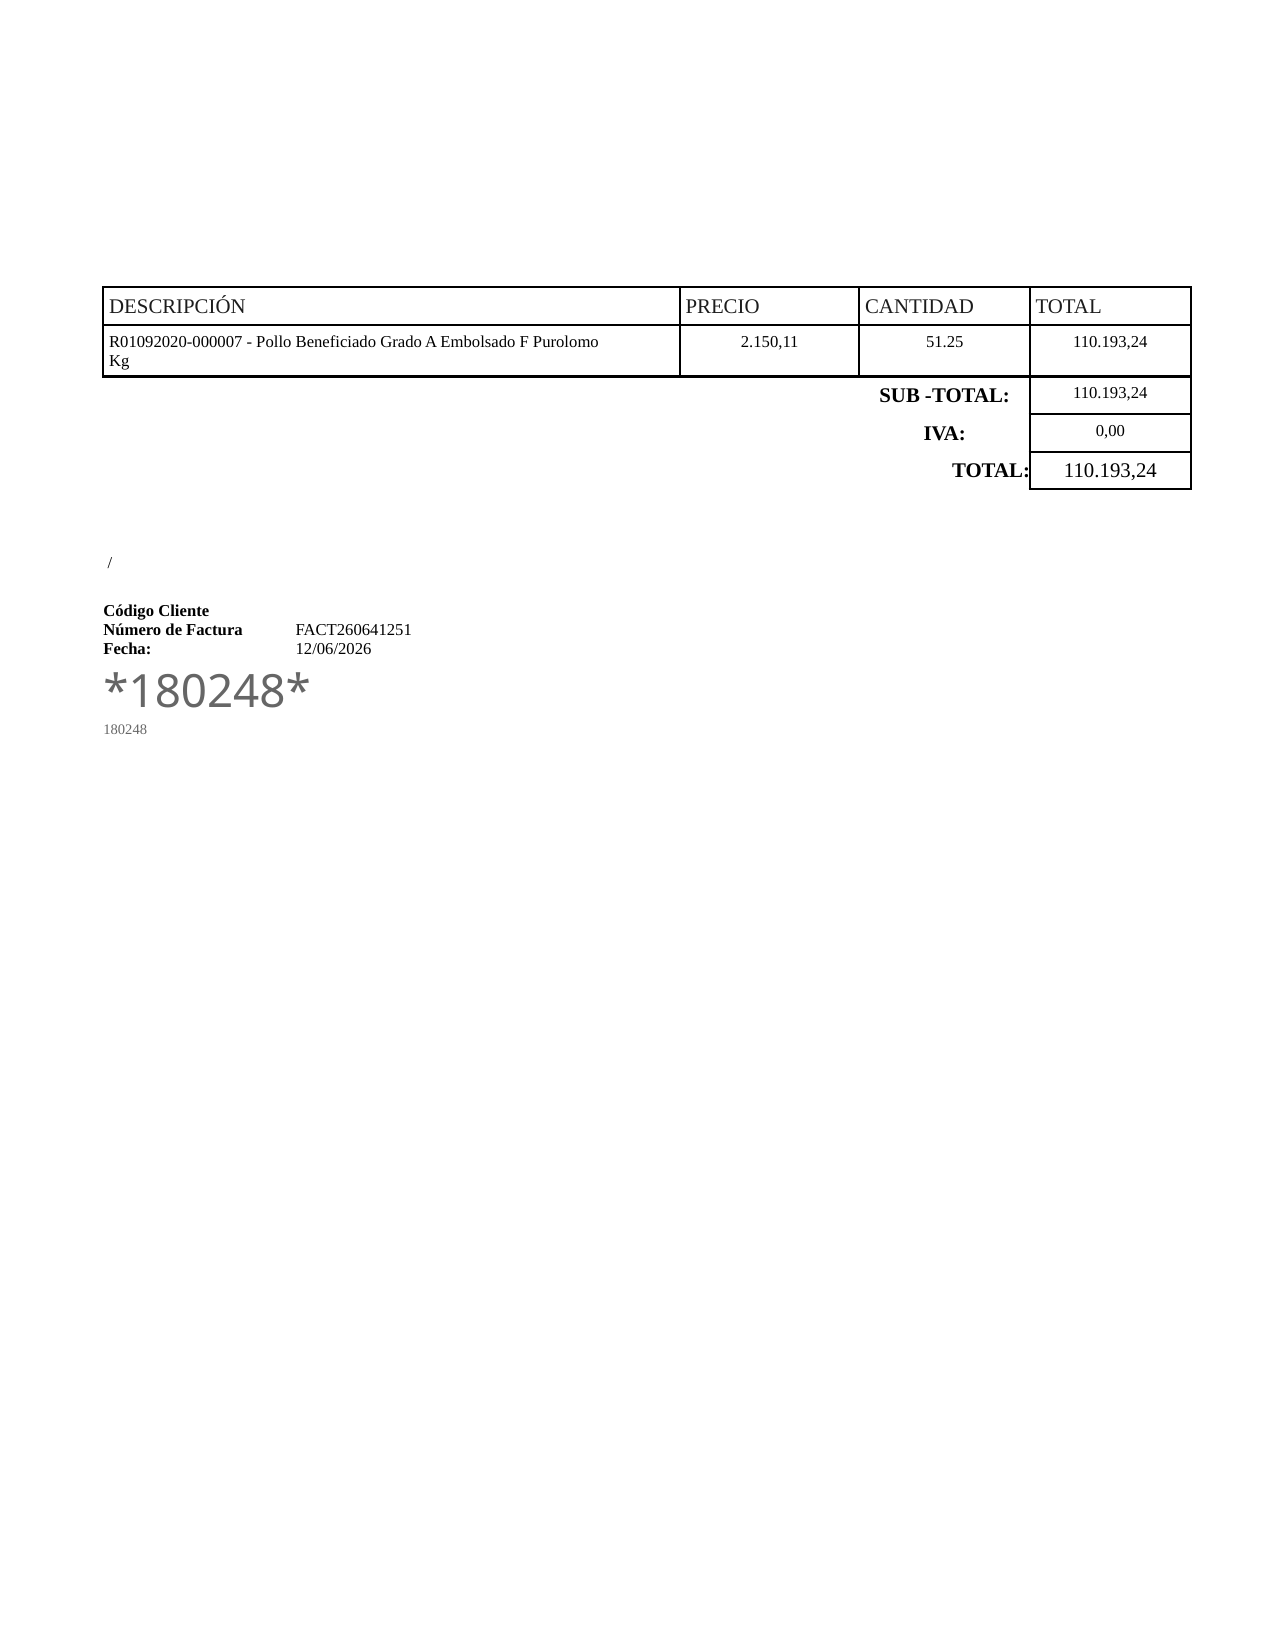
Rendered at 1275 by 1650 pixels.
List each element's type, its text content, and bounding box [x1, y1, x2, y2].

table_header Código Cliente [103, 601, 295, 620]
table_cell FACT260641251 [295, 620, 517, 639]
table_cell 0,00 [1031, 415, 1190, 451]
table_header PRECIO [681, 288, 858, 323]
table_header DESCRIPCIÓN [104, 288, 679, 323]
table_header [295, 601, 517, 620]
table_cell Número de Factura [103, 620, 295, 639]
table_cell Fecha: [103, 639, 295, 658]
table_cell IVA: [859, 413, 1029, 451]
table_header [103, 490, 858, 514]
text *180248* [103, 658, 1137, 721]
table_cell [103, 378, 859, 488]
table_cell SUB -TOTAL: [859, 378, 1029, 413]
table_cell 12/06/2026 [295, 639, 517, 658]
table_cell [103, 534, 858, 553]
table_cell 110.193,24 [1031, 453, 1190, 488]
table_cell 51.25 [860, 326, 1029, 375]
table_header TOTAL [1031, 288, 1190, 323]
text 180248 [103, 721, 1137, 737]
table_cell 110.193,24 [1031, 378, 1190, 413]
table_header CANTIDAD [860, 288, 1029, 323]
table_cell 2.150,11 [681, 326, 858, 375]
table_cell R01092020-000007 - Pollo Beneficiado Grado A Embolsado F Purolomo Kg [104, 326, 679, 375]
table_cell / [103, 553, 858, 572]
table_cell 110.193,24 [1031, 326, 1190, 375]
table_cell [103, 514, 858, 533]
table_cell TOTAL: [859, 451, 1029, 488]
